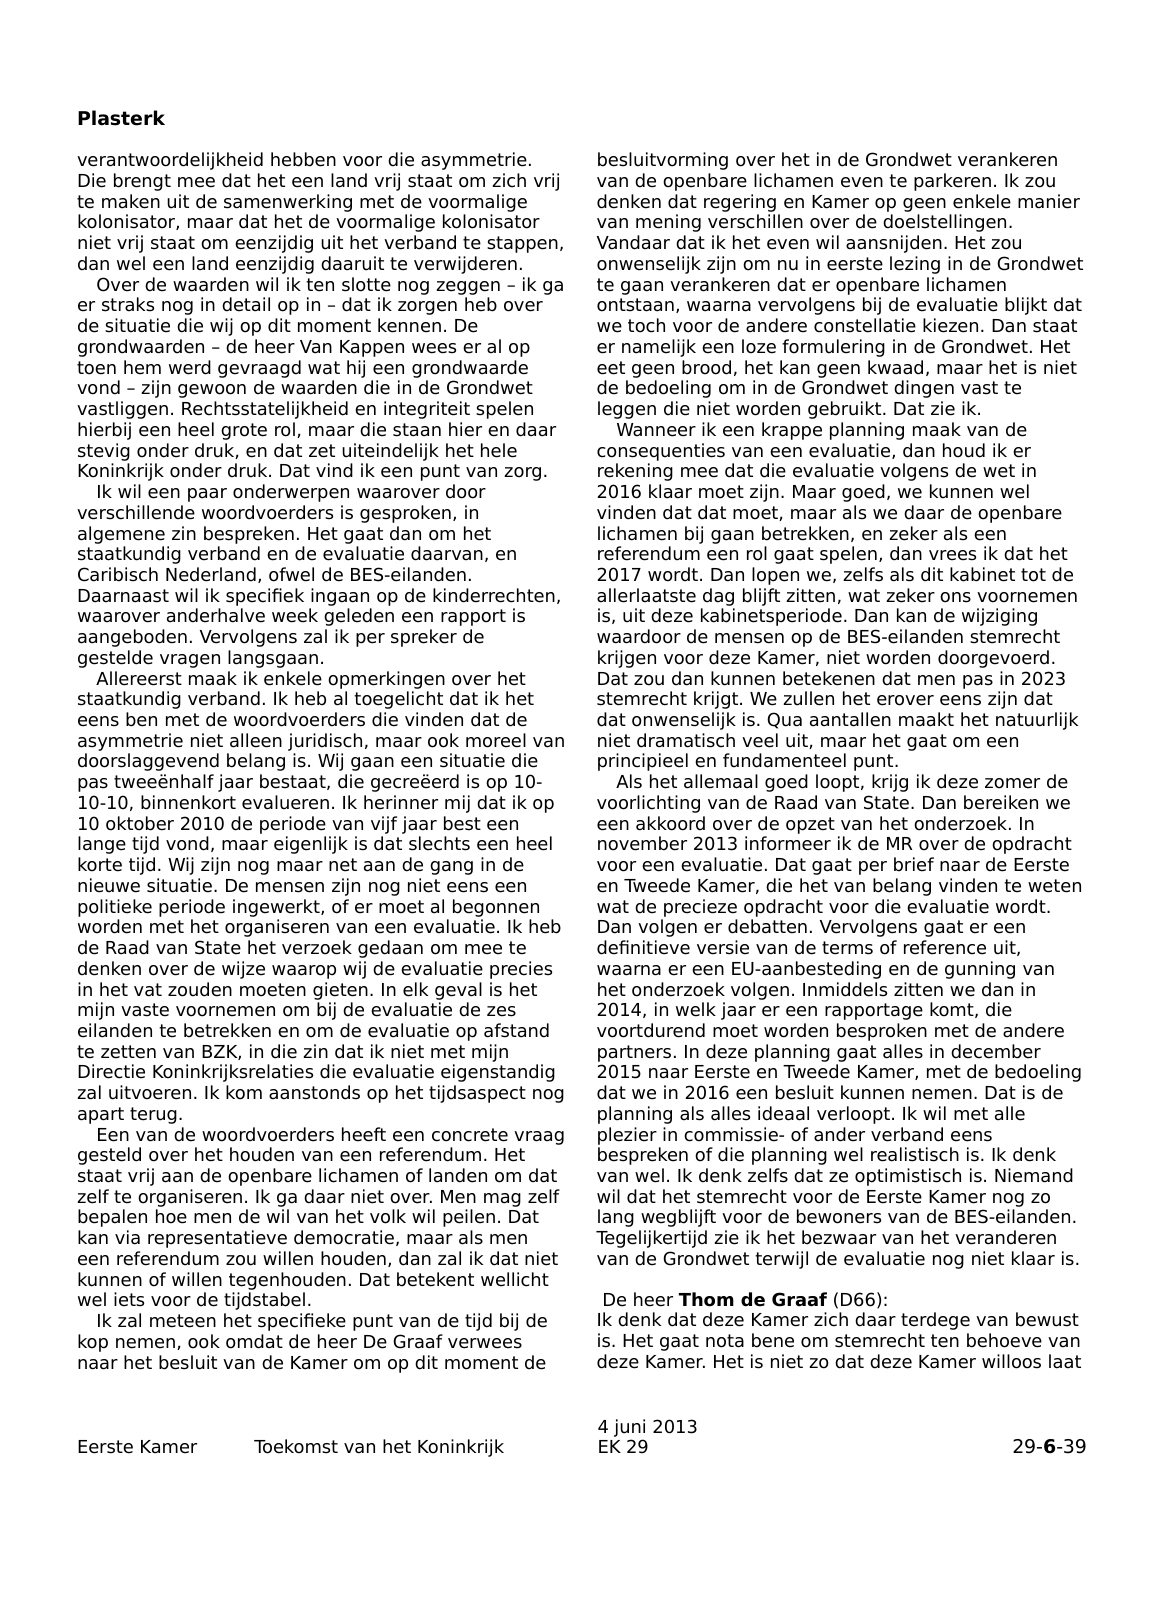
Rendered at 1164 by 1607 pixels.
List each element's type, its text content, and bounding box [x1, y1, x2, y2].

text verantwoordelijkheid hebben voor die asymmetrie. Die brengt mee dat het een land vrij staat om zich vrij te maken uit de samenwerking met de voormalige kolonisator, maar dat het de voormalige kolonisator niet vrij staat om eenzijdig uit het verband te stappen, dan wel een land eenzijdig daaruit te verwijderen. [77, 150, 567, 274]
text Allereerst maak ik enkele opmerkingen over het staatkundig verband. Ik heb al toegelicht dat ik het eens ben met de woordvoerders die vinden dat de asymmetrie niet alleen juridisch, maar ook moreel van doorslaggevend belang is. Wij gaan een situatie die pas tweeënhalf jaar bestaat, die gecreëerd is op 10-10-10, binnenkort evalueren. Ik herinner mij dat ik op 10 oktober 2010 de periode van vijf jaar best een lange tijd vond, maar eigenlijk is dat slechts een heel korte tijd. Wij zijn nog maar net aan de gang in de nieuwe situatie. De mensen zijn nog niet eens een politieke periode ingewerkt, of er moet al begonnen worden met het organiseren van een evaluatie. Ik heb de Raad van State het verzoek gedaan om mee te denken over de wijze waarop wij de evaluatie precies in het vat zouden moeten gieten. In elk geval is het mijn vaste voornemen om bij de evaluatie de zes eilanden te betrekken en om de evaluatie op afstand te zetten van BZK, in die zin dat ik niet met mijn Directie Koninkrijksrelaties die evaluatie eigenstandig zal uitvoeren. Ik kom aanstonds op het tijdsaspect nog apart terug. [77, 668, 567, 1124]
text Ik denk dat deze Kamer zich daar terdege van bewust is. Het gaat nota bene om stemrecht ten behoeve van deze Kamer. Het is niet zo dat deze Kamer willoos laat [596, 1310, 1087, 1372]
text Als het allemaal goed loopt, krijg ik deze zomer de voorlichting van de Raad van State. Dan bereiken we een akkoord over de opzet van het onderzoek. In november 2013 informeer ik de MR over de opdracht voor een evaluatie. Dat gaat per brief naar de Eerste en Tweede Kamer, die het van belang vinden te weten wat de precieze opdracht voor die evaluatie wordt. Dan volgen er debatten. Vervolgens gaat er een definitieve versie van de terms of reference uit, waarna er een EU-aanbesteding en de gunning van het onderzoek volgen. Inmiddels zitten we dan in 2014, in welk jaar er een rapportage komt, die voortdurend moet worden besproken met de andere partners. In deze planning gaat alles in december 2015 naar Eerste en Tweede Kamer, met de bedoeling dat we in 2016 een besluit kunnen nemen. Dat is de planning als alles ideaal verloopt. Ik wil met alle plezier in commissie- of ander verband eens bespreken of die planning wel realistisch is. Ik denk van wel. Ik denk zelfs dat ze optimistisch is. Niemand wil dat het stemrecht voor de Eerste Kamer nog zo lang wegblijft voor de bewoners van de BES-eilanden. Tegelijkertijd zie ik het bezwaar van het veranderen van de Grondwet terwijl de evaluatie nog niet klaar is. [596, 772, 1087, 1269]
text besluitvorming over het in de Grondwet verankeren van de openbare lichamen even te parkeren. Ik zou denken dat regering en Kamer op geen enkele manier van mening verschillen over de doelstellingen. Vandaar dat ik het even wil aansnijden. Het zou onwenselijk zijn om nu in eerste lezing in de Grondwet te gaan verankeren dat er openbare lichamen ontstaan, waarna vervolgens bij de evaluatie blijkt dat we toch voor de andere constellatie kiezen. Dan staat er namelijk een loze formulering in de Grondwet. Het eet geen brood, het kan geen kwaad, maar het is niet de bedoeling om in de Grondwet dingen vast te leggen die niet worden gebruikt. Dat zie ik. [596, 150, 1087, 420]
text Wanneer ik een krappe planning maak van de consequenties van een evaluatie, dan houd ik er rekening mee dat die evaluatie volgens de wet in 2016 klaar moet zijn. Maar goed, we kunnen wel vinden dat dat moet, maar als we daar de openbare lichamen bij gaan betrekken, en zeker als een referendum een rol gaat spelen, dan vrees ik dat het 2017 wordt. Dan lopen we, zelfs als dit kabinet tot de allerlaatste dag blijft zitten, wat zeker ons voornemen is, uit deze kabinetsperiode. Dan kan de wijziging waardoor de mensen op de BES-eilanden stemrecht krijgen voor deze Kamer, niet worden doorgevoerd. Dat zou dan kunnen betekenen dat men pas in 2023 stemrecht krijgt. We zullen het erover eens zijn dat dat onwenselijk is. Qua aantallen maakt het natuurlijk niet dramatisch veel uit, maar het gaat om een principieel en fundamenteel punt. [596, 420, 1087, 772]
text Een van de woordvoerders heeft een concrete vraag gesteld over het houden van een referendum. Het staat vrij aan de openbare lichamen of landen om dat zelf te organiseren. Ik ga daar niet over. Men mag zelf bepalen hoe men de wil van het volk wil peilen. Dat kan via representatieve democratie, maar als men een referendum zou willen houden, dan zal ik dat niet kunnen of willen tegenhouden. Dat betekent wellicht wel iets voor de tijdstabel. [77, 1124, 567, 1311]
text De heer Thom de Graaf (D66): [596, 1289, 1087, 1310]
text Ik zal meteen het specifieke punt van de tijd bij de kop nemen, ook omdat de heer De Graaf verwees naar het besluit van de Kamer om op dit moment de [77, 1311, 567, 1373]
text Ik wil een paar onderwerpen waarover door verschillende woordvoerders is gesproken, in algemene zin bespreken. Het gaat dan om het staatkundig verband en de evaluatie daarvan, en Caribisch Nederland, ofwel de BES-eilanden. Daarnaast wil ik specifiek ingaan op de kinderrechten, waarover anderhalve week geleden een rapport is aangeboden. Vervolgens zal ik per spreker de gestelde vragen langsgaan. [77, 482, 567, 668]
text Over de waarden wil ik ten slotte nog zeggen – ik ga er straks nog in detail op in – dat ik zorgen heb over de situatie die wij op dit moment kennen. De grondwaarden – de heer Van Kappen wees er al op toen hem werd gevraagd wat hij een grondwaarde vond – zijn gewoon de waarden die in de Grondwet vastliggen. Rechtsstatelijkheid en integriteit spelen hierbij een heel grote rol, maar die staan hier en daar stevig onder druk, en dat zet uiteindelijk het hele Koninkrijk onder druk. Dat vind ik een punt van zorg. [77, 274, 567, 482]
